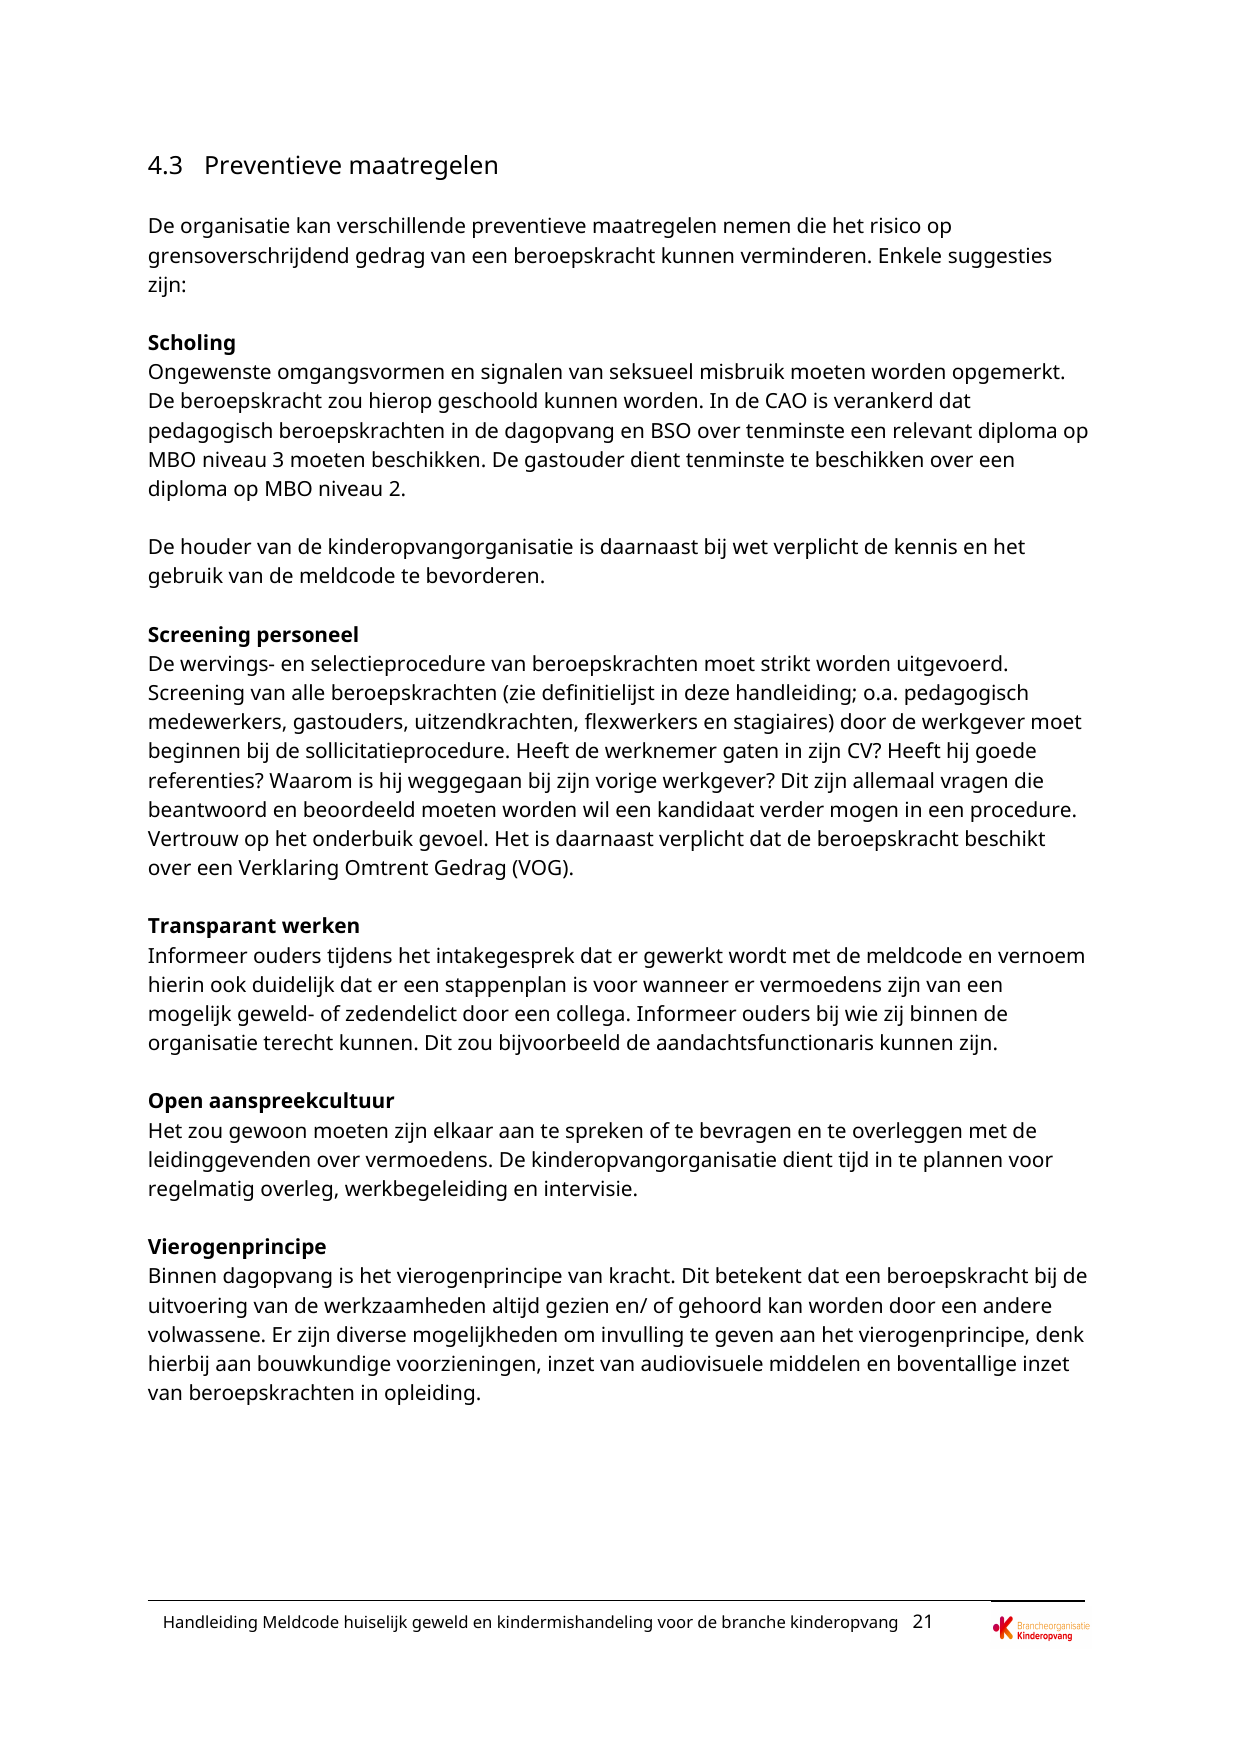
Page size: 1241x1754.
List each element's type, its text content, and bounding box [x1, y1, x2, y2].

text Transparant werken [148, 911, 1092, 940]
text Binnen dagopvang is het vierogenprincipe van kracht. Dit betekent dat een beroepskracht bij de uitvoering van de werkzaamheden altijd gezien en/ of gehoord kan worden door een andere volwassene. Er zijn diverse mogelijkheden om invulling te geven aan het vierogenprincipe, denk hierbij aan bouwkundige voorzieningen, inzet van audiovisuele middelen en boventallige inzet van beroepskrachten in opleiding. [148, 1261, 1092, 1407]
text Open aanspreekcultuur [148, 1086, 1092, 1115]
text Het zou gewoon moeten zijn elkaar aan te spreken of te bevragen en te overleggen met de leidinggevenden over vermoedens. De kinderopvangorganisatie dient tijd in te plannen voor regelmatig overleg, werkbegeleiding en intervisie. [148, 1115, 1092, 1203]
text Screening personeel [148, 619, 1092, 648]
text Scholing [148, 328, 1092, 357]
text Ongewenste omgangsvormen en signalen van seksueel misbruik moeten worden opgemerkt. De beroepskracht zou hierop geschoold kunnen worden. In de CAO is verankerd dat pedagogisch beroepskrachten in de dagopvang en BSO over tenminste een relevant diploma op MBO niveau 3 moeten beschikken. De gastouder dient tenminste te beschikken over een diploma op MBO niveau 2. [148, 357, 1092, 503]
text De wervings- en selectieprocedure van beroepskrachten moet strikt worden uitgevoerd. Screening van alle beroepskrachten (zie definitielijst in deze handleiding; o.a. pedagogisch medewerkers, gastouders, uitzendkrachten, flexwerkers en stagiaires) door de werkgever moet beginnen bij de sollicitatieprocedure. Heeft de werknemer gaten in zijn CV? Heeft hij goede referenties? Waarom is hij weggegaan bij zijn vorige werkgever? Dit zijn allemaal vragen die beantwoord en beoordeeld moeten worden wil een kandidaat verder mogen in een procedure. Vertrouw op het onderbuik gevoel. Het is daarnaast verplicht dat de beroepskracht beschikt over een Verklaring Omtrent Gedrag (VOG). [148, 648, 1092, 882]
text De houder van de kinderopvangorganisatie is daarnaast bij wet verplicht de kennis en het gebruik van de meldcode te bevorderen. [148, 532, 1092, 590]
text Vierogenprincipe [148, 1232, 1092, 1261]
text Informeer ouders tijdens het intakegesprek dat er gewerkt wordt met de meldcode en vernoem hierin ook duidelijk dat er een stappenplan is voor wanneer er vermoedens zijn van een mogelijk geweld- of zedendelict door een collega. Informeer ouders bij wie zij binnen de organisatie terecht kunnen. Dit zou bijvoorbeeld de aandachtsfunctionaris kunnen zijn. [148, 940, 1092, 1057]
text De organisatie kan verschillende preventieve maatregelen nemen die het risico op grensoverschrijdend gedrag van een beroepskracht kunnen verminderen. Enkele suggesties zijn: [148, 211, 1077, 298]
subtitle 4.3 Preventieve maatregelen [148, 148, 1092, 182]
